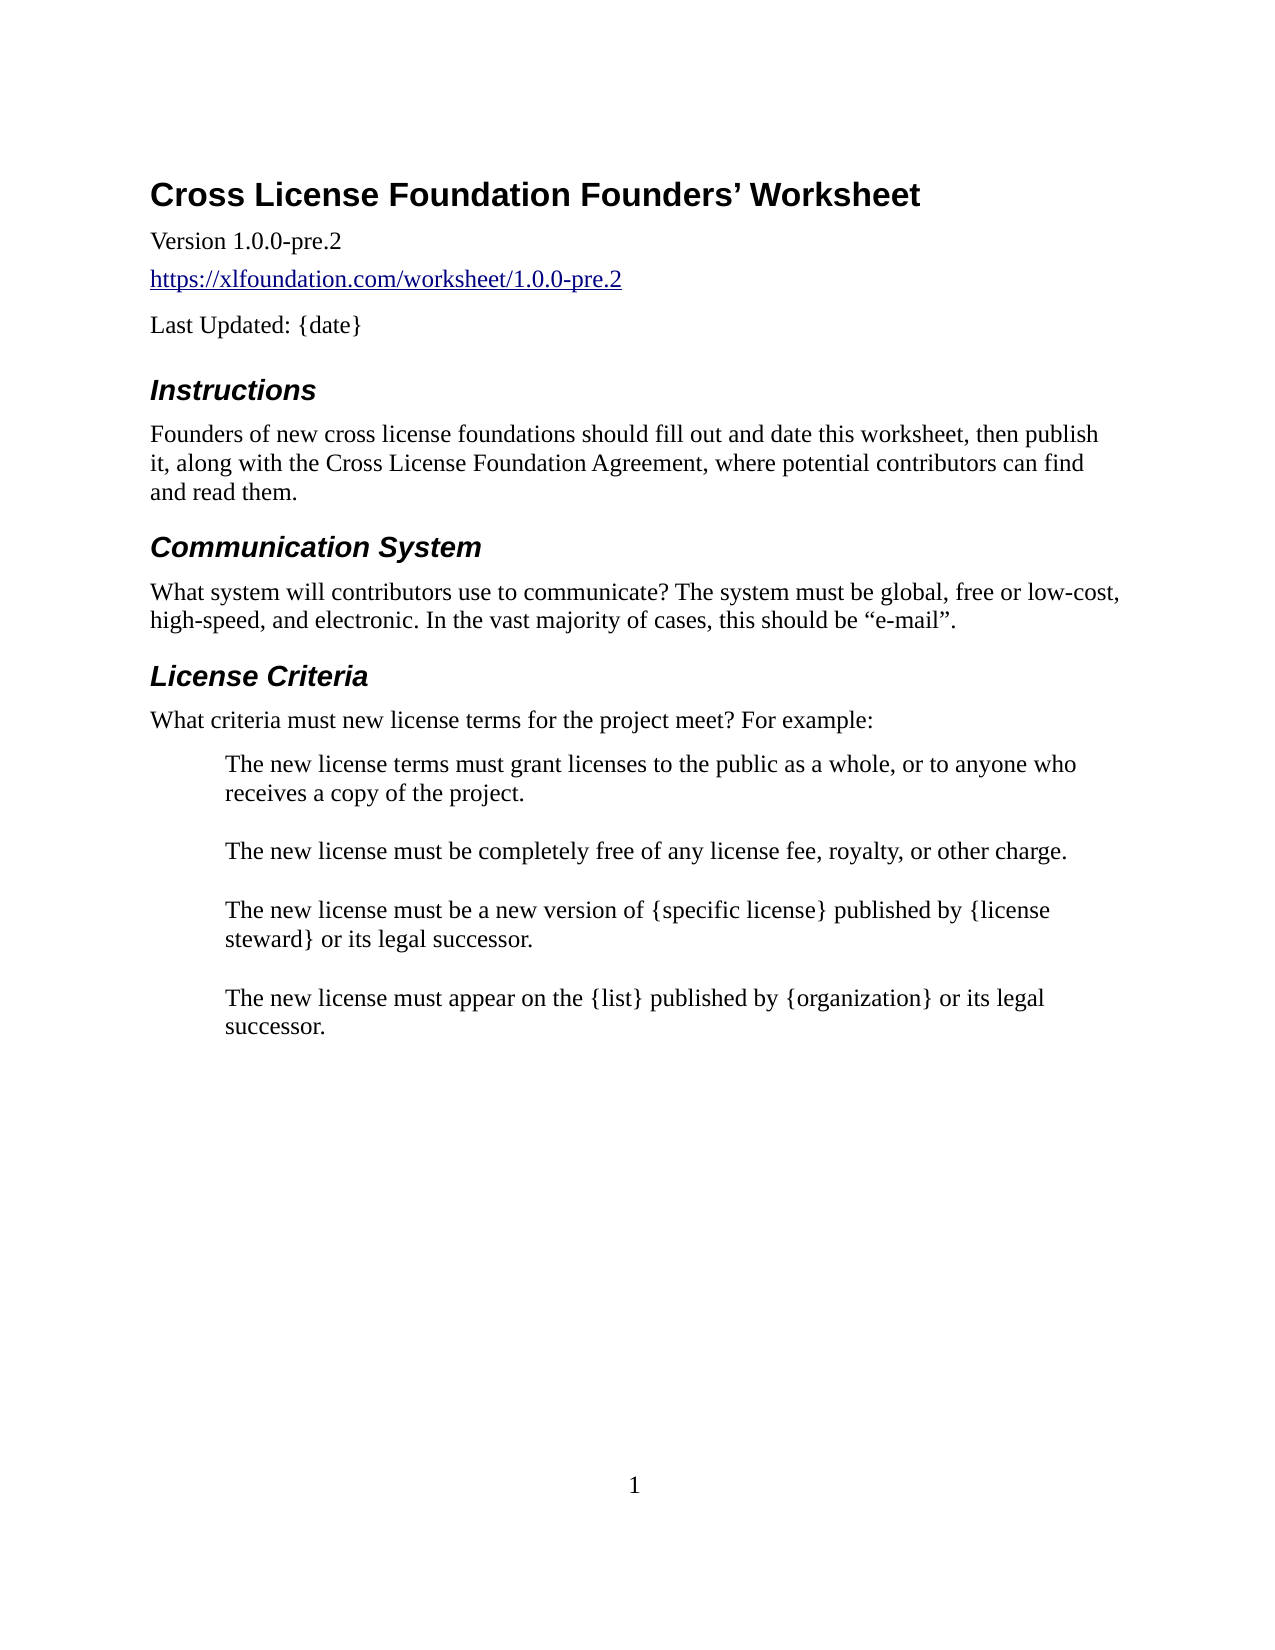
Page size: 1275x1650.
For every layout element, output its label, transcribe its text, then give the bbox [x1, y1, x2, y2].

text The new license terms must grant licenses to the public as a whole, or to anyone who receives a copy of the project. [225, 749, 1125, 806]
text The new license must be completely free of any license fee, royalty, or other charge. [225, 836, 1125, 865]
text What system will contributors use to communicate? The system must be global, free or low-cost, high-speed, and electronic. In the vast majority of cases, this should be “e-mail”. [150, 577, 1125, 634]
text Last Updated: {date} [150, 311, 1125, 339]
text The new license must be a new version of {specific license} published by {license steward} or its legal successor. [225, 895, 1125, 953]
text Founders of new cross license foundations should fill out and date this worksheet, then publish it, along with the Cross License Foundation Agreement, where potential contributors can find and read them. [150, 419, 1125, 506]
subtitle Instructions [150, 373, 1125, 407]
text What criteria must new license terms for the project meet? For example: [150, 705, 1125, 734]
text The new license must appear on the {list} published by {organization} or its legal successor. [225, 983, 1125, 1040]
text Version 1.0.0-pre.2 [150, 226, 1125, 255]
subtitle License Criteria [150, 659, 1125, 693]
text https://xlfoundation.com/worksheet/1.0.0-pre.2 [150, 264, 1125, 293]
subtitle Communication System [150, 531, 1125, 564]
subtitle Cross License Foundation Founders’ Worksheet [150, 175, 1125, 214]
